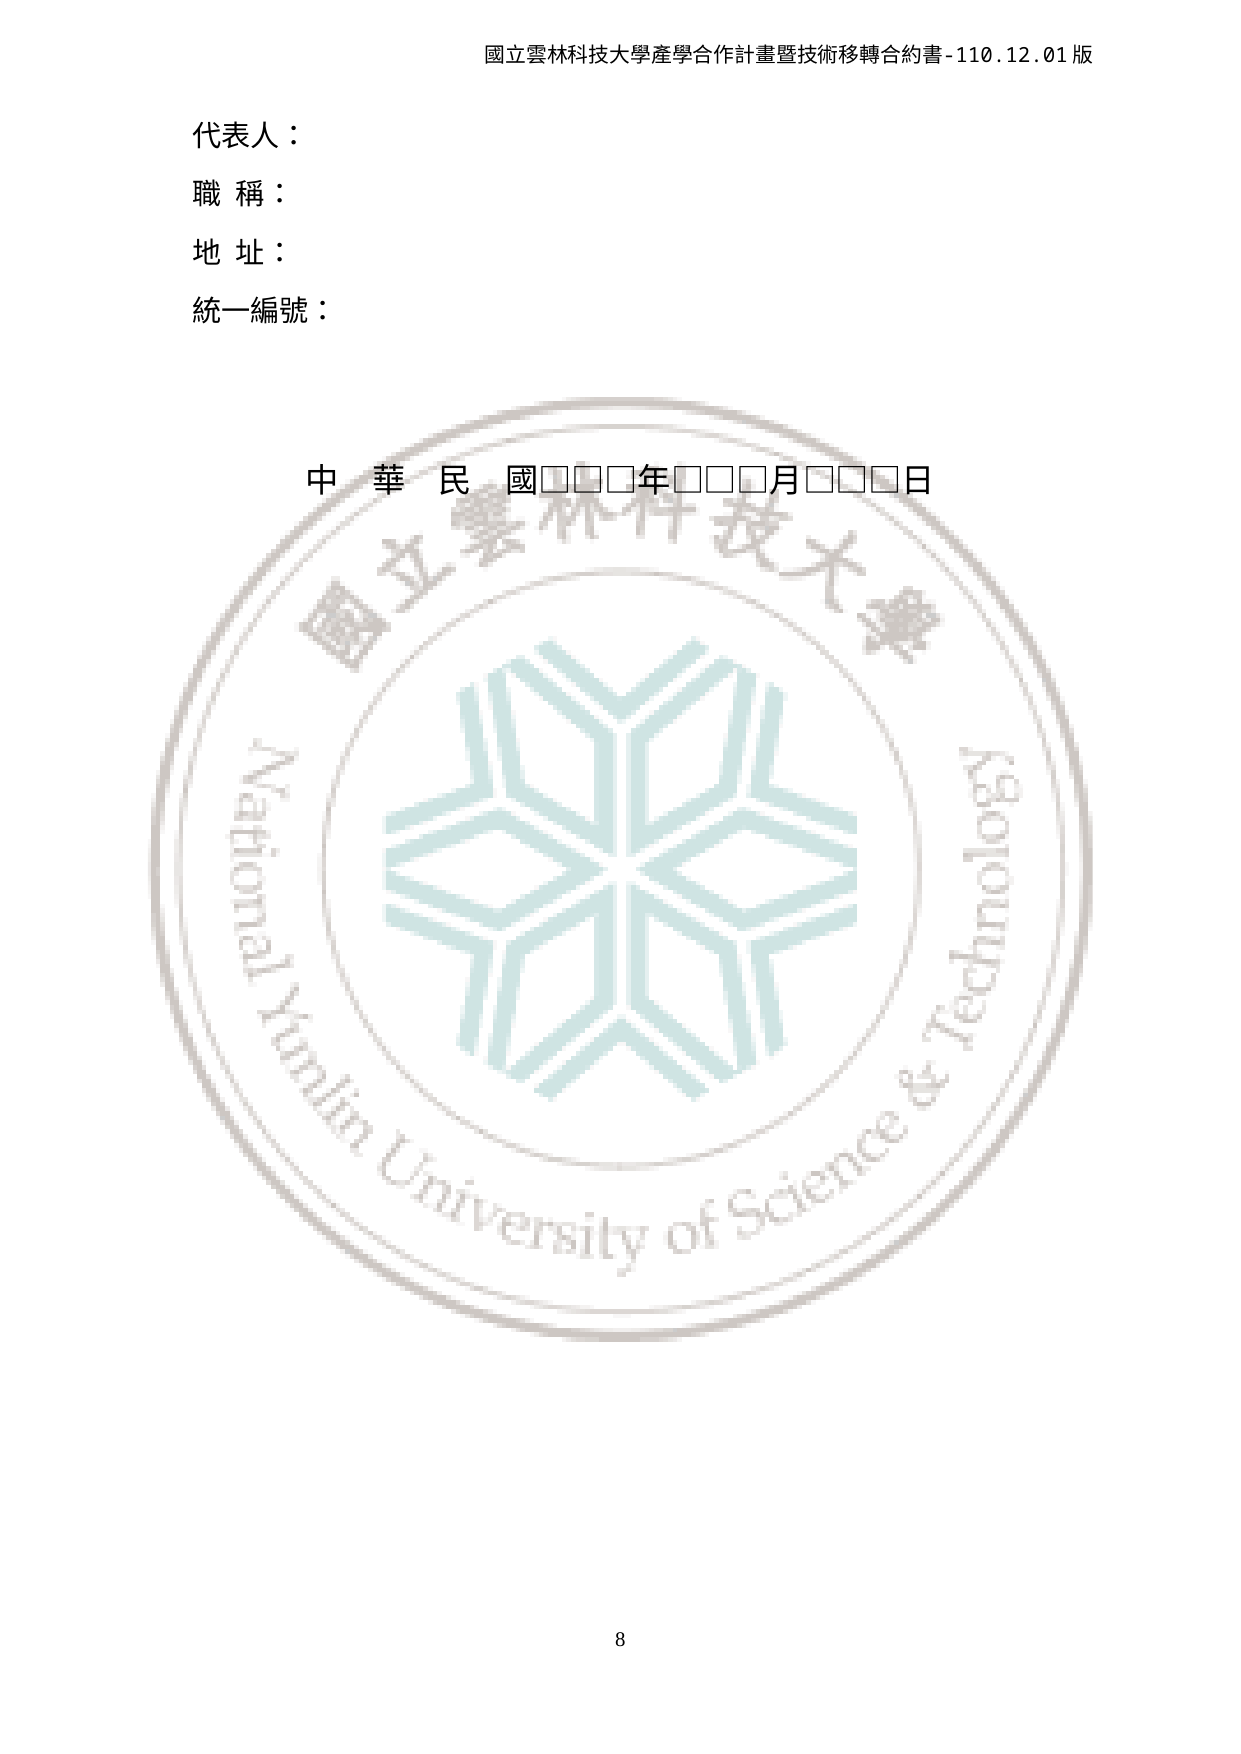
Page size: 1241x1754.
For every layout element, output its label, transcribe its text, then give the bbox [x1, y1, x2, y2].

text 職 稱： [147, 178, 1092, 211]
text 統一編號： [147, 295, 1092, 328]
text 代表人： [147, 120, 1092, 153]
text 地 址： [147, 236, 1092, 270]
